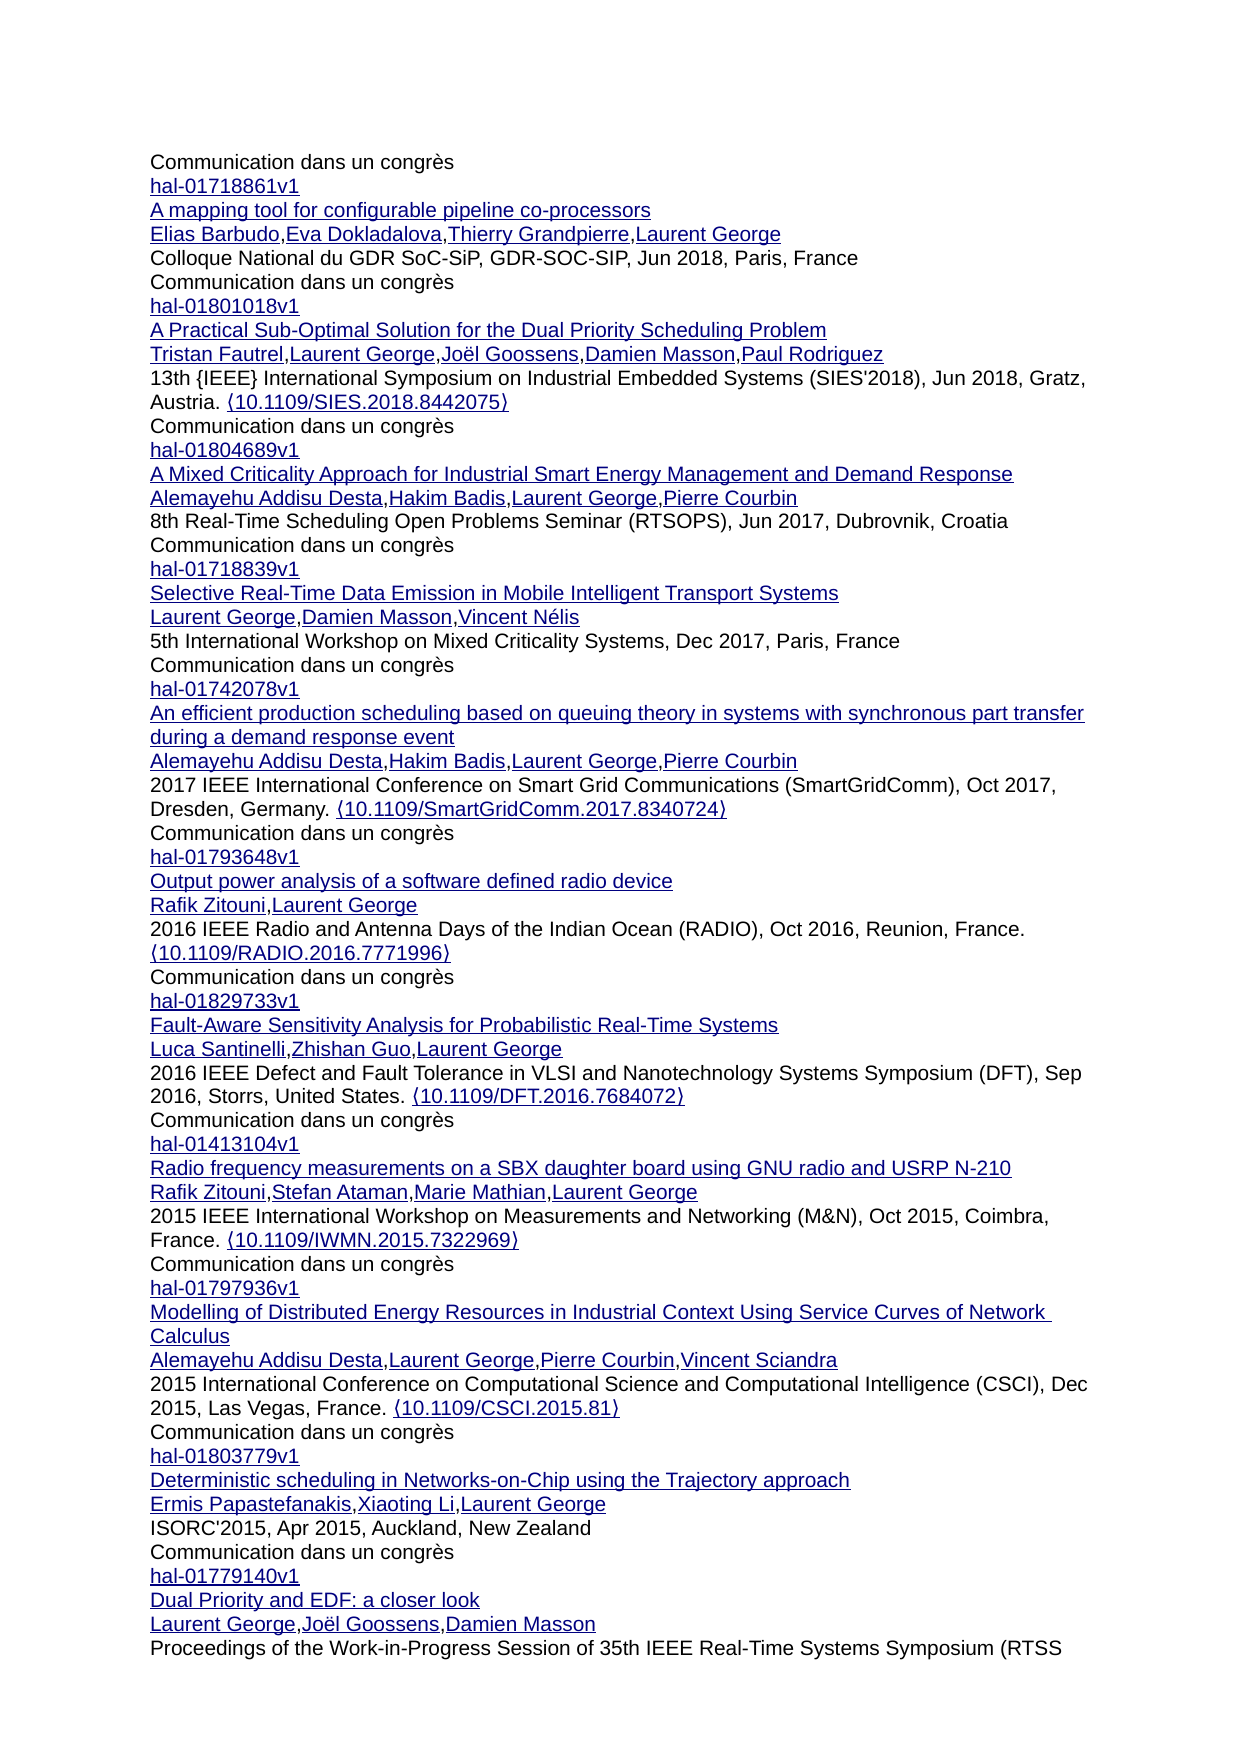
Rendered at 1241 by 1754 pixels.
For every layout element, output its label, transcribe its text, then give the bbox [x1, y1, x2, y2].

table_cell Deterministic scheduling in Networks-on-Chip using the Trajectory approach Ermis Papastefanakis,Xiaoting Li,Laurent George ISORC'2015, Apr 2015, Auckland, New Zealand Communication dans un congrès hal-01779140v1 [150, 1468, 1090, 1587]
table_cell Selective Real-Time Data Emission in Mobile Intelligent Transport Systems Laurent George,Damien Masson,Vincent Nélis 5th International Workshop on Mixed Criticality Systems, Dec 2017, Paris, France Communication dans un congrès hal-01742078v1 [150, 581, 1090, 701]
table_cell Radio frequency measurements on a SBX daughter board using GNU radio and USRP N-210 Rafik Zitouni,Stefan Ataman,Marie Mathian,Laurent George 2015 IEEE International Workshop on Measurements and Networking (M&N), Oct 2015, Coimbra, France. ⟨10.1109/IWMN.2015.7322969⟩ Communication dans un congrès hal-01797936v1 [150, 1156, 1090, 1300]
table_cell An efficient production scheduling based on queuing theory in systems with synchronous part transfer during a demand response event Alemayehu Addisu Desta,Hakim Badis,Laurent George,Pierre Courbin 2017 IEEE International Conference on Smart Grid Communications (SmartGridComm), Oct 2017, Dresden, Germany. ⟨10.1109/SmartGridComm.2017.8340724⟩ Communication dans un congrès hal-01793648v1 [150, 701, 1090, 869]
table_cell A mapping tool for configurable pipeline co-processors Elias Barbudo,Eva Dokladalova,Thierry Grandpierre,Laurent George Colloque National du GDR SoC-SiP, GDR-SOC-SIP, Jun 2018, Paris, France Communication dans un congrès hal-01801018v1 [150, 198, 1090, 318]
table_cell A Mixed Criticality Approach for Industrial Smart Energy Management and Demand Response Alemayehu Addisu Desta,Hakim Badis,Laurent George,Pierre Courbin 8th Real-Time Scheduling Open Problems Seminar (RTSOPS), Jun 2017, Dubrovnik, Croatia Communication dans un congrès hal-01718839v1 [150, 461, 1090, 581]
table_cell A Practical Sub-Optimal Solution for the Dual Priority Scheduling Problem Tristan Fautrel,Laurent George,Joël Goossens,Damien Masson,Paul Rodriguez 13th {IEEE} International Symposium on Industrial Embedded Systems (SIES'2018), Jun 2018, Gratz, Austria. ⟨10.1109/SIES.2018.8442075⟩ Communication dans un congrès hal-01804689v1 [150, 318, 1090, 461]
table_cell Fault-Aware Sensitivity Analysis for Probabilistic Real-Time Systems Luca Santinelli,Zhishan Guo,Laurent George 2016 IEEE Defect and Fault Tolerance in VLSI and Nanotechnology Systems Symposium (DFT), Sep 2016, Storrs, United States. ⟨10.1109/DFT.2016.7684072⟩ Communication dans un congrès hal-01413104v1 [150, 1013, 1090, 1156]
table_cell Communication dans un congrès hal-01718861v1 [150, 150, 1090, 198]
table_cell Modelling of Distributed Energy Resources in Industrial Context Using Service Curves of Network Calculus Alemayehu Addisu Desta,Laurent George,Pierre Courbin,Vincent Sciandra 2015 International Conference on Computational Science and Computational Intelligence (CSCI), Dec 2015, Las Vegas, France. ⟨10.1109/CSCI.2015.81⟩ Communication dans un congrès hal-01803779v1 [150, 1300, 1090, 1468]
table_cell Dual Priority and EDF: a closer look Laurent George,Joël Goossens,Damien Masson Proceedings of the Work-in-Progress Session of 35th IEEE Real-Time Systems Symposium (RTSS [150, 1588, 1090, 1659]
table_cell Output power analysis of a software defined radio device Rafik Zitouni,Laurent George 2016 IEEE Radio and Antenna Days of the Indian Ocean (RADIO), Oct 2016, Reunion, France. ⟨10.1109/RADIO.2016.7771996⟩ Communication dans un congrès hal-01829733v1 [150, 869, 1090, 1012]
